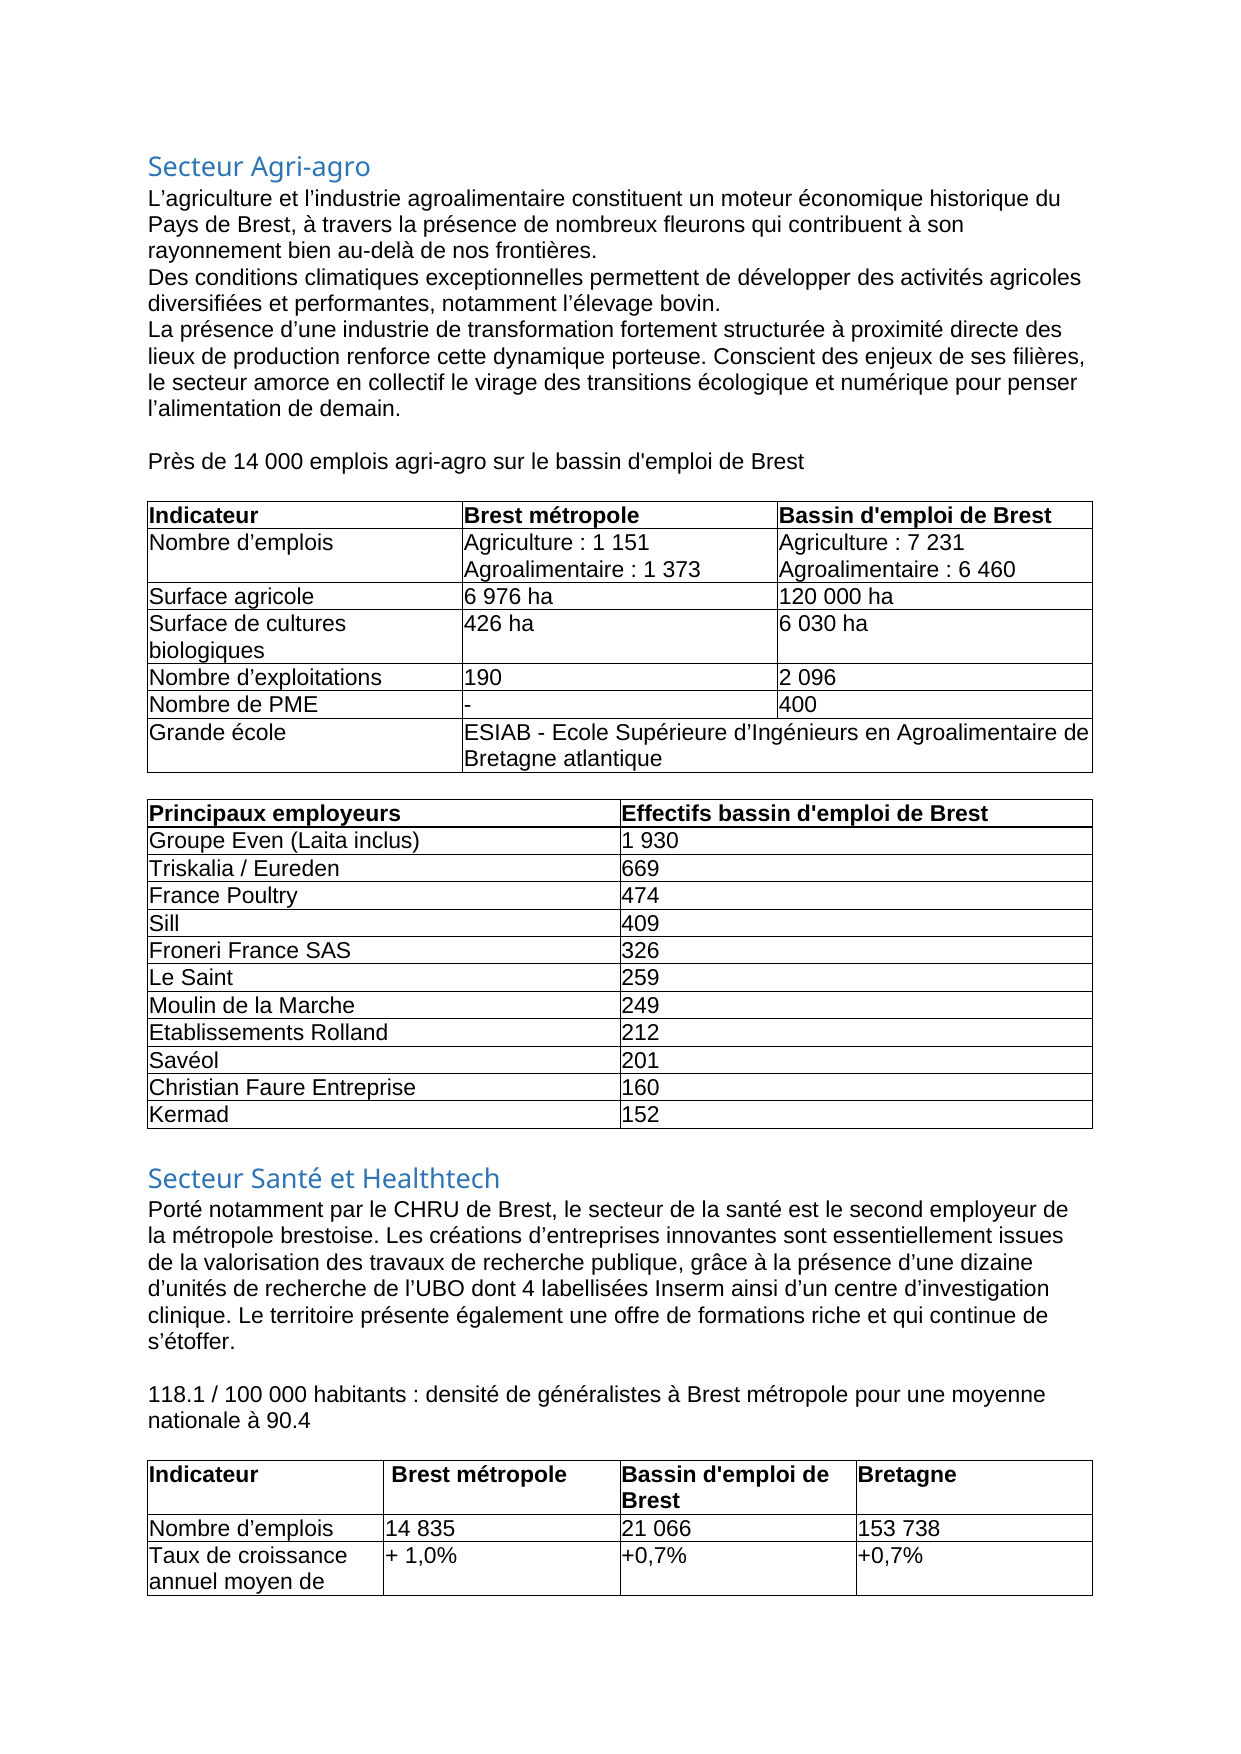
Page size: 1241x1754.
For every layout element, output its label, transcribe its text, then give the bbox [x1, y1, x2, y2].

table_cell 1 930 [621, 828, 1092, 854]
table_cell Nombre d’emplois [148, 1515, 383, 1541]
table_cell Le Saint [148, 964, 620, 991]
table_cell 669 [621, 855, 1092, 881]
subtitle Secteur Santé et Healthtech [148, 1159, 1093, 1196]
table_cell Surface agricole [148, 583, 462, 609]
table_cell 249 [621, 992, 1092, 1018]
table_cell 201 [621, 1047, 1092, 1073]
table_cell 2 096 [778, 664, 1092, 690]
table_cell 6 976 ha [463, 583, 777, 609]
table_cell Nombre d’emplois [148, 529, 462, 582]
text Des conditions climatiques exceptionnelles permettent de développer des activités agricoles diversifiées et performantes, notamment l’élevage bovin. [148, 263, 1093, 316]
text Près de 14 000 emplois agri-agro sur le bassin d'emploi de Brest [148, 448, 1093, 474]
table_cell 409 [621, 910, 1092, 936]
table_cell +0,7% [621, 1542, 856, 1594]
table_cell Froneri France SAS [148, 937, 620, 963]
table_header Brest métropole [384, 1461, 620, 1513]
table_header Bassin d'emploi de Brest [778, 502, 1092, 528]
table_header Indicateur [148, 502, 462, 528]
text L’agriculture et l’industrie agroalimentaire constituent un moteur économique historique du Pays de Brest, à travers la présence de nombreux fleurons qui contribuent à son rayonnement bien au-delà de nos frontières. [148, 184, 1093, 263]
table_cell - [463, 691, 777, 718]
table_cell Nombre de PME [148, 691, 462, 718]
table_cell 14 835 [384, 1515, 620, 1541]
table_cell 326 [621, 937, 1092, 963]
table_cell Savéol [148, 1047, 620, 1073]
table_cell Agriculture : 7 231 Agroalimentaire : 6 460 [778, 529, 1092, 582]
table_cell ESIAB - Ecole Supérieure d’Ingénieurs en Agroalimentaire de Bretagne atlantique [463, 719, 1092, 772]
table_cell 120 000 ha [778, 583, 1092, 609]
table_cell 212 [621, 1019, 1092, 1046]
table_header Indicateur [148, 1461, 383, 1513]
table_header Effectifs bassin d'emploi de Brest [621, 800, 1092, 826]
text 118.1 / 100 000 habitants : densité de généralistes à Brest métropole pour une moyenne nationale à 90.4 [148, 1381, 1093, 1433]
table_cell +0,7% [857, 1542, 1092, 1594]
table_cell Christian Faure Entreprise [148, 1074, 620, 1100]
table_cell Sill [148, 910, 620, 936]
table_header Bretagne [857, 1461, 1092, 1513]
table_cell Taux de croissance annuel moyen de [148, 1542, 383, 1594]
table_cell Kermad [148, 1101, 620, 1128]
table_cell 153 738 [857, 1515, 1092, 1541]
table_cell + 1,0% [384, 1542, 620, 1594]
table_cell Triskalia / Eureden [148, 855, 620, 881]
subtitle Secteur Agri-agro [148, 148, 1093, 184]
table_cell Groupe Even (Laita inclus) [148, 828, 620, 854]
table_header Brest métropole [463, 502, 777, 528]
text Porté notamment par le CHRU de Brest, le secteur de la santé est le second employeur de la métropole brestoise. Les créations d’entreprises innovantes sont essentiellement issues de la valorisation des travaux de recherche publique, grâce à la présence d’une dizaine d’unités de recherche de l’UBO dont 4 labellisées Inserm ainsi d’un centre d’investigation clinique. Le territoire présente également une offre de formations riche et qui continue de s’étoffer. [148, 1196, 1093, 1354]
table_cell Agriculture : 1 151 Agroalimentaire : 1 373 [463, 529, 777, 582]
table_header Principaux employeurs [148, 800, 620, 826]
table_cell France Poultry [148, 882, 620, 908]
table_cell 6 030 ha [778, 610, 1092, 663]
table_cell 160 [621, 1074, 1092, 1100]
table_cell 474 [621, 882, 1092, 908]
table_cell 152 [621, 1101, 1092, 1128]
table_cell Moulin de la Marche [148, 992, 620, 1018]
table_cell 400 [778, 691, 1092, 718]
table_cell 190 [463, 664, 777, 690]
table_cell Nombre d’exploitations [148, 664, 462, 690]
table_cell 426 ha [463, 610, 777, 663]
text La présence d’une industrie de transformation fortement structurée à proximité directe des lieux de production renforce cette dynamique porteuse. Conscient des enjeux de ses filières, le secteur amorce en collectif le virage des transitions écologique et numérique pour penser l’alimentation de demain. [148, 316, 1093, 422]
table_header Bassin d'emploi de Brest [621, 1461, 856, 1513]
table_cell 21 066 [621, 1515, 856, 1541]
table_cell Etablissements Rolland [148, 1019, 620, 1046]
table_cell Surface de cultures biologiques [148, 610, 462, 663]
table_cell 259 [621, 964, 1092, 991]
table_cell Grande école [148, 719, 462, 772]
